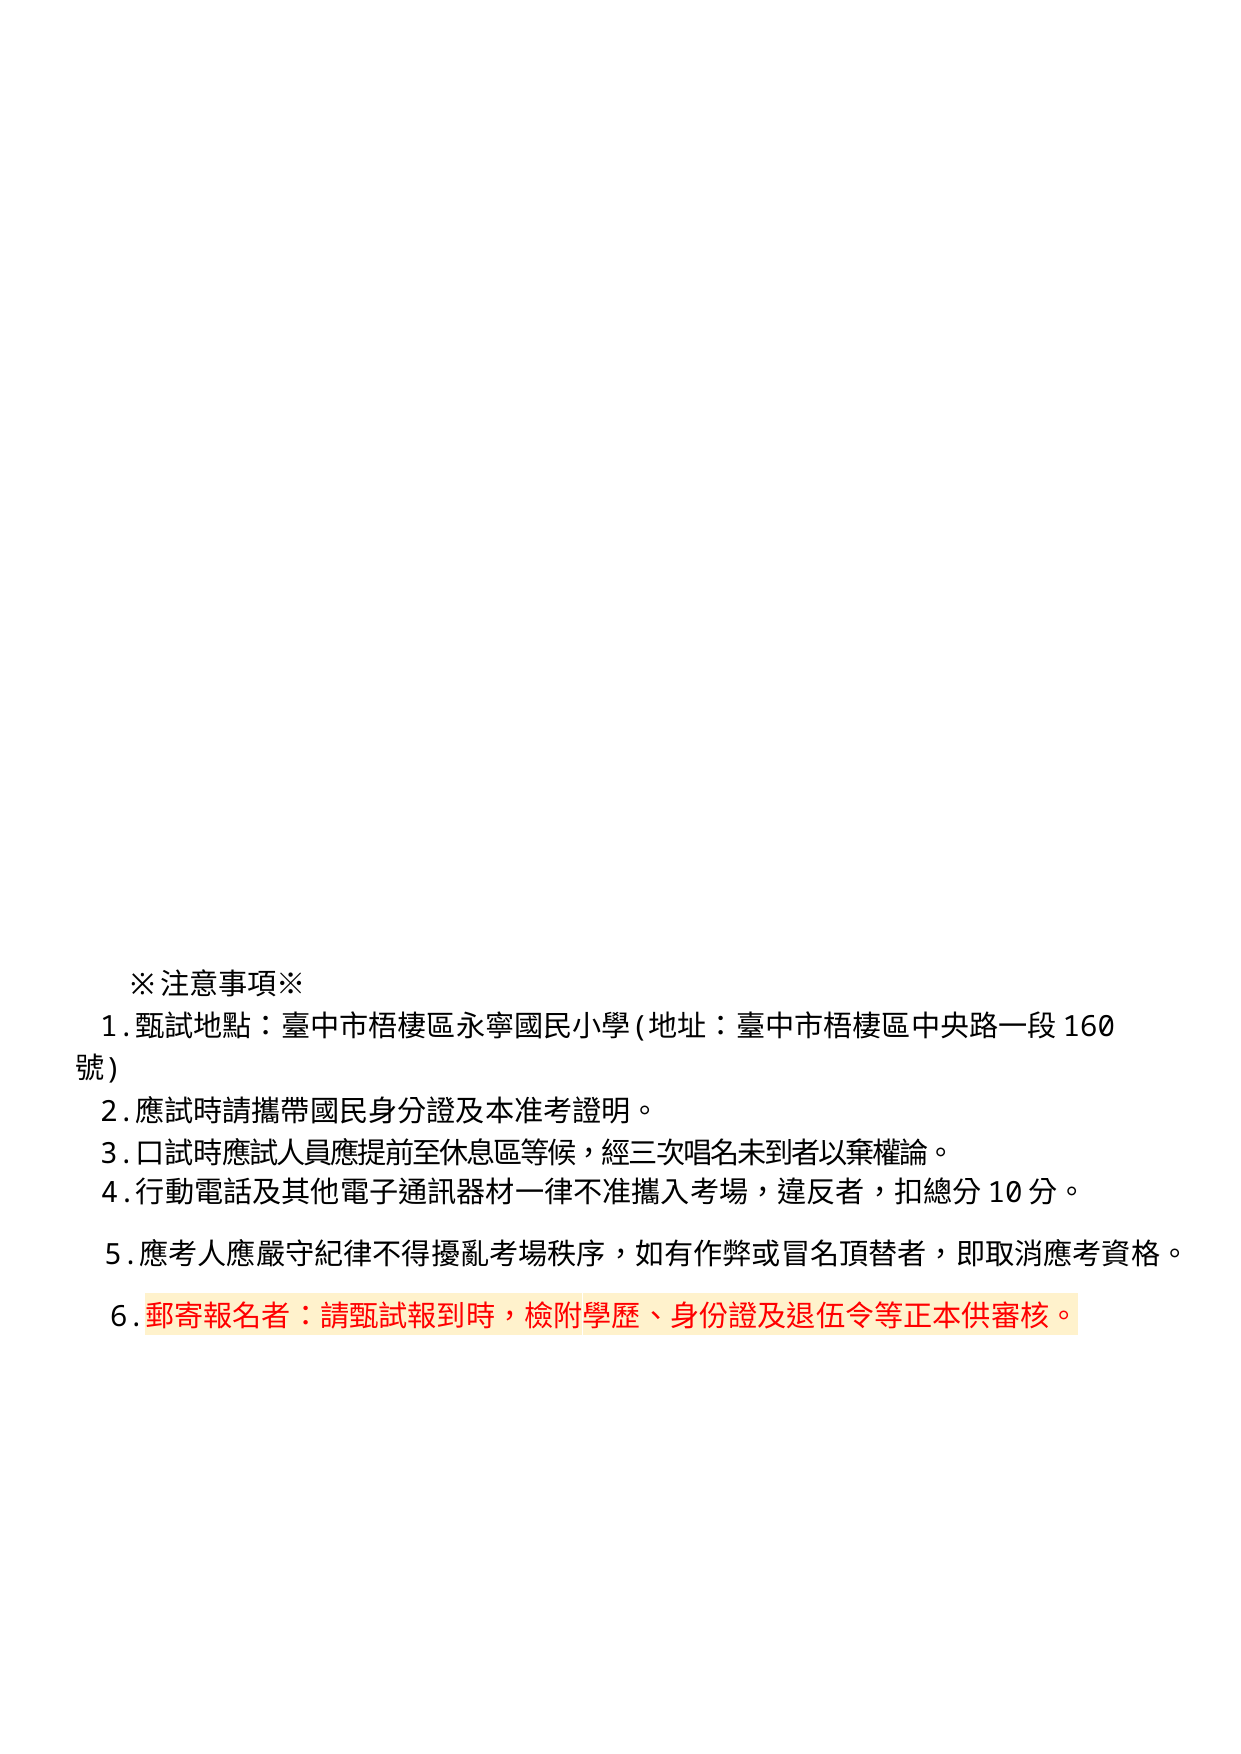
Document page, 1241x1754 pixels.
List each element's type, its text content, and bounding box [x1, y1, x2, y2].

text ※注意事項※ [125, 960, 1165, 1003]
text 2.應試時請攜帶國民身分證及本准考證明。 [100, 1087, 1165, 1130]
text 5.應考人應嚴守紀律不得擾亂考場秩序，如有作弊或冒名頂替者，即取消應考資格。 [75, 1210, 1165, 1272]
text 1.甄試地點：臺中市梧棲區永寧國民小學(地址：臺中市梧棲區中央路一段160號) [75, 1003, 1165, 1087]
text 3.口試時應試人員應提前至休息區等候，經三次唱名未到者以棄權論。 [100, 1130, 1165, 1172]
text 6.郵寄報名者：請甄試報到時，檢附學歷、身份證及退伍令等正本供審核。 [75, 1272, 1165, 1335]
text 4.行動電話及其他電子通訊器材一律不准攜入考場，違反者，扣總分10分。 [71, 1172, 1165, 1210]
